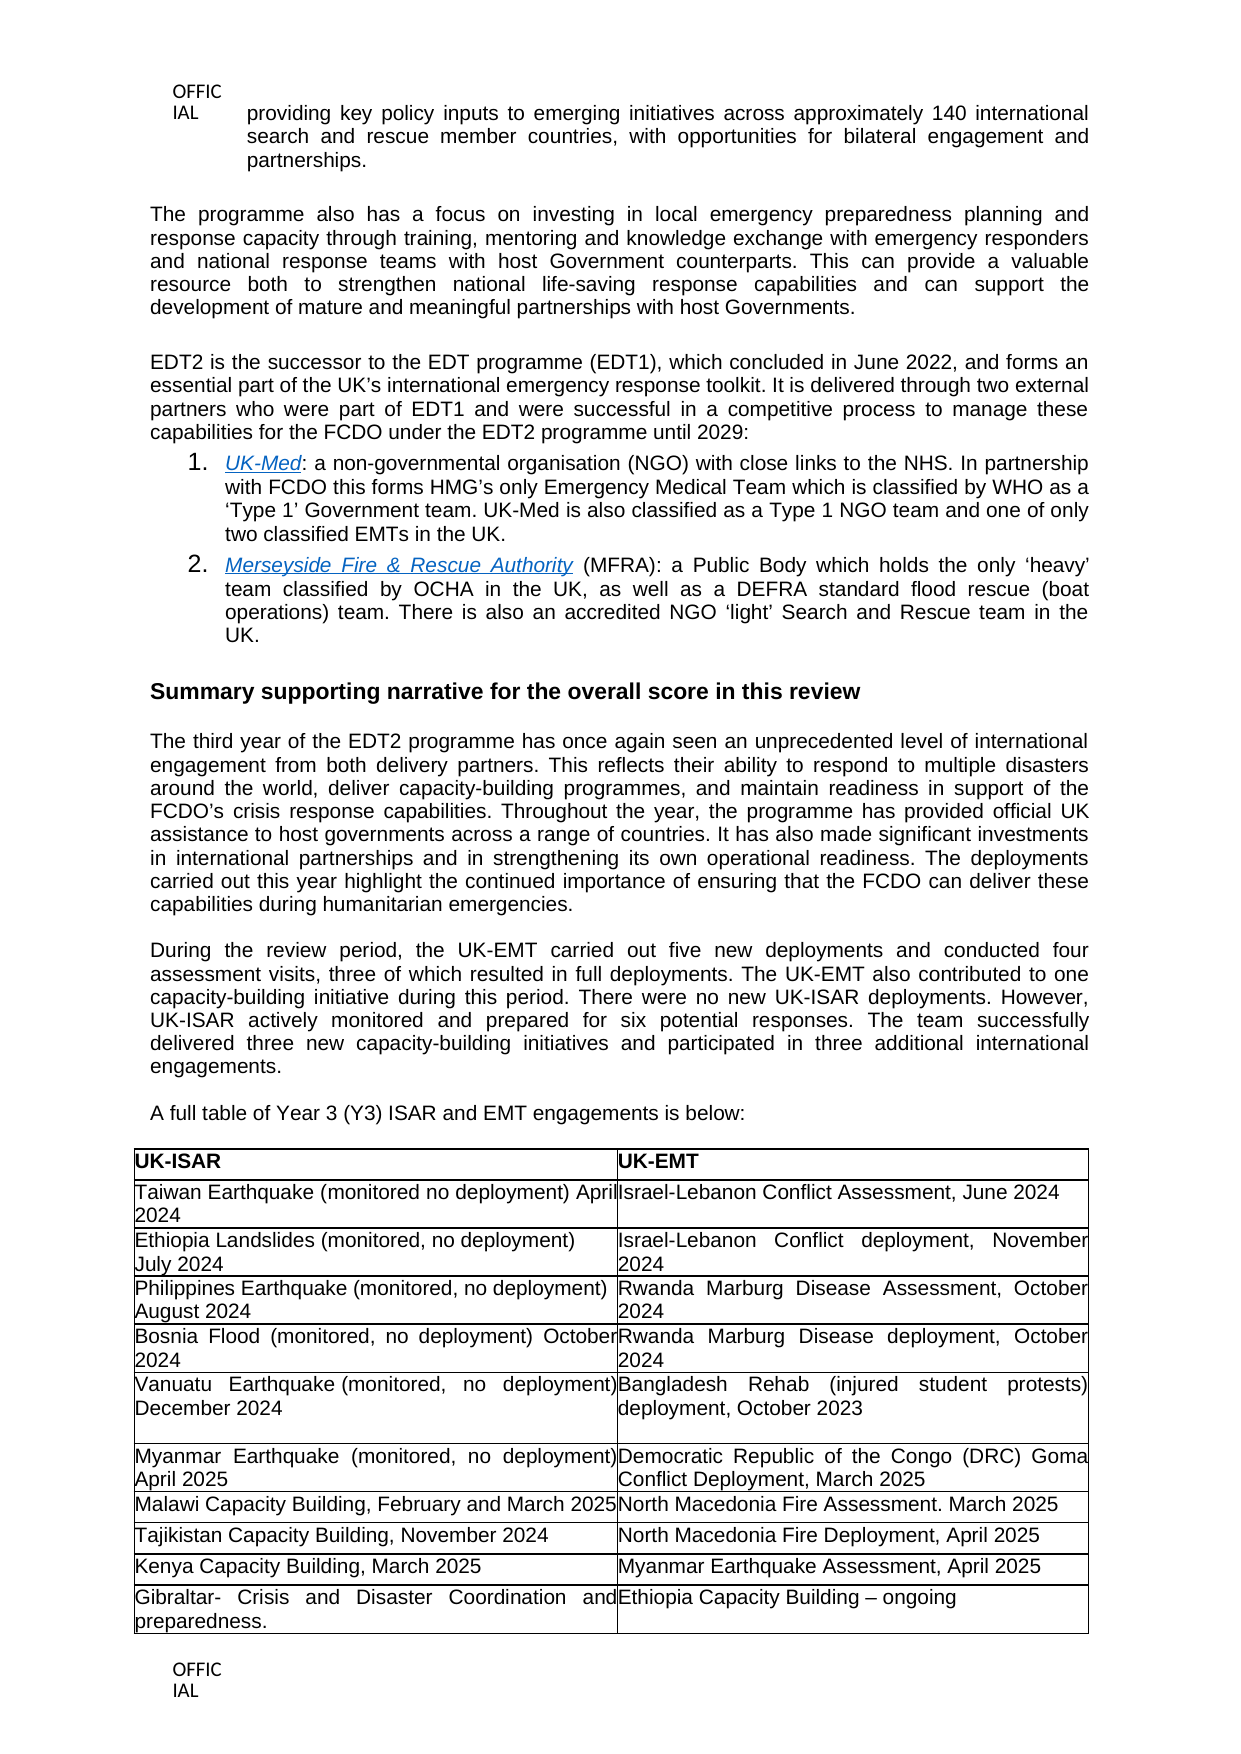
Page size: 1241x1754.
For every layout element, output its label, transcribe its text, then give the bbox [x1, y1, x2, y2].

table_header UK-ISAR [135, 1150, 617, 1179]
table_cell Malawi Capacity Building, February and March 2025 [135, 1492, 617, 1522]
text During the review period, the UK-EMT carried out five new deployments and conducted four assessment visits, three of which resulted in full deployments. The UK-EMT also contributed to one capacity-building initiative during this period. There were no new UK-ISAR deployments. However, UK-ISAR actively monitored and prepared for six potential responses. The team successfully delivered three new capacity-building initiatives and participated in three additional international engagements. [150, 939, 1090, 1078]
table_cell Bosnia Flood (monitored, no deployment) October 2024 [135, 1325, 617, 1371]
table_cell Kenya Capacity Building, March 2025 [135, 1555, 617, 1584]
table_cell Israel-Lebanon Conflict deployment, November 2024 [618, 1229, 1088, 1275]
text The programme also has a focus on investing in local emergency preparedness planning and response capacity through training, mentoring and knowledge exchange with emergency responders and national response teams with host Government counterparts. This can provide a valuable resource both to strengthen national life-saving response capabilities and can support the development of mature and meaningful partnerships with host Governments. [150, 203, 1090, 319]
table_cell Gibraltar- Crisis and Disaster Coordination and preparedness. [135, 1586, 617, 1632]
text The EDT2 programme provides FCDO with UK-ISAR which is a classified ‘Heavy Team’ for International Search and Rescue. The EDT2 Senior Responsible Owner (SRO) is the UK-ISAR National Policy Focal Point for all UK-related Search and Rescue requests and activities for OCHA, providing key policy inputs to emerging initiatives across approximately 140 international search and rescue member countries, with opportunities for bilateral engagement and partnerships. [150, 102, 1090, 171]
text The third year of the EDT2 programme has once again seen an unprecedented level of international engagement from both delivery partners. This reflects their ability to respond to multiple disasters around the world, deliver capacity-building programmes, and maintain readiness in support of the FCDO’s crisis response capabilities. Throughout the year, the programme has provided official UK assistance to host governments across a range of countries. It has also made significant investments in international partnerships and in strengthening its own operational readiness. The deployments carried out this year highlight the continued importance of ensuring that the FCDO can deliver these capabilities during humanitarian emergencies. [150, 730, 1090, 916]
table_cell Ethiopia Capacity Building – ongoing [618, 1586, 1088, 1632]
text A full table of Year 3 (Y3) ISAR and EMT engagements is below: [150, 1102, 1090, 1125]
table_cell Israel-Lebanon Conflict Assessment, June 2024 [618, 1181, 1088, 1227]
table_cell Taiwan Earthquake (monitored no deployment) April 2024 [135, 1181, 617, 1227]
table_cell Vanuatu Earthquake (monitored, no deployment) December 2024 [135, 1373, 617, 1443]
list Merseyside Fire & Rescue Authority (MFRA): a Public Body which holds the only ‘heavy’ team classified by OCHA in the UK, as well as a DEFRA standard flood rescue (boat operations) team. There is also an accredited NGO ‘light’ Search and Rescue team in the UK. [187, 549, 1090, 647]
table_cell North Macedonia Fire Assessment. March 2025 [618, 1492, 1088, 1522]
list UK-Med: a non-governmental organisation (NGO) with close links to the NHS. In partnership with FCDO this forms HMG’s only Emergency Medical Team which is classified by WHO as a ‘Type 1’ Government team. UK-Med is also classified as a Type 1 NGO team and one of only two classified EMTs in the UK. [187, 448, 1090, 545]
table_header UK-EMT [618, 1150, 1088, 1179]
table_cell Bangladesh Rehab (injured student protests) deployment, October 2023 [618, 1373, 1088, 1443]
table_cell Philippines Earthquake (monitored, no deployment) August 2024 [135, 1277, 617, 1323]
table_cell Tajikistan Capacity Building, November 2024 [135, 1523, 617, 1553]
table_cell Ethiopia Landslides (monitored, no deployment) July 2024 [135, 1229, 617, 1275]
table_cell North Macedonia Fire Deployment, April 2025 [618, 1523, 1088, 1553]
text EDT2 is the successor to the EDT programme (EDT1), which concluded in June 2022, and forms an essential part of the UK’s international emergency response toolkit. It is delivered through two external partners who were part of EDT1 and were successful in a competitive process to manage these capabilities for the FCDO under the EDT2 programme until 2029: [150, 351, 1090, 443]
text Summary supporting narrative for the overall score in this review [150, 679, 1090, 704]
table_cell Rwanda Marburg Disease deployment, October 2024 [618, 1325, 1088, 1371]
table_cell Myanmar Earthquake (monitored, no deployment) April 2025 [135, 1444, 617, 1491]
table_cell Myanmar Earthquake Assessment, April 2025 [618, 1555, 1088, 1584]
table_cell Democratic Republic of the Congo (DRC) Goma Conflict Deployment, March 2025 [618, 1444, 1088, 1491]
table_cell Rwanda Marburg Disease Assessment, October 2024 [618, 1277, 1088, 1323]
